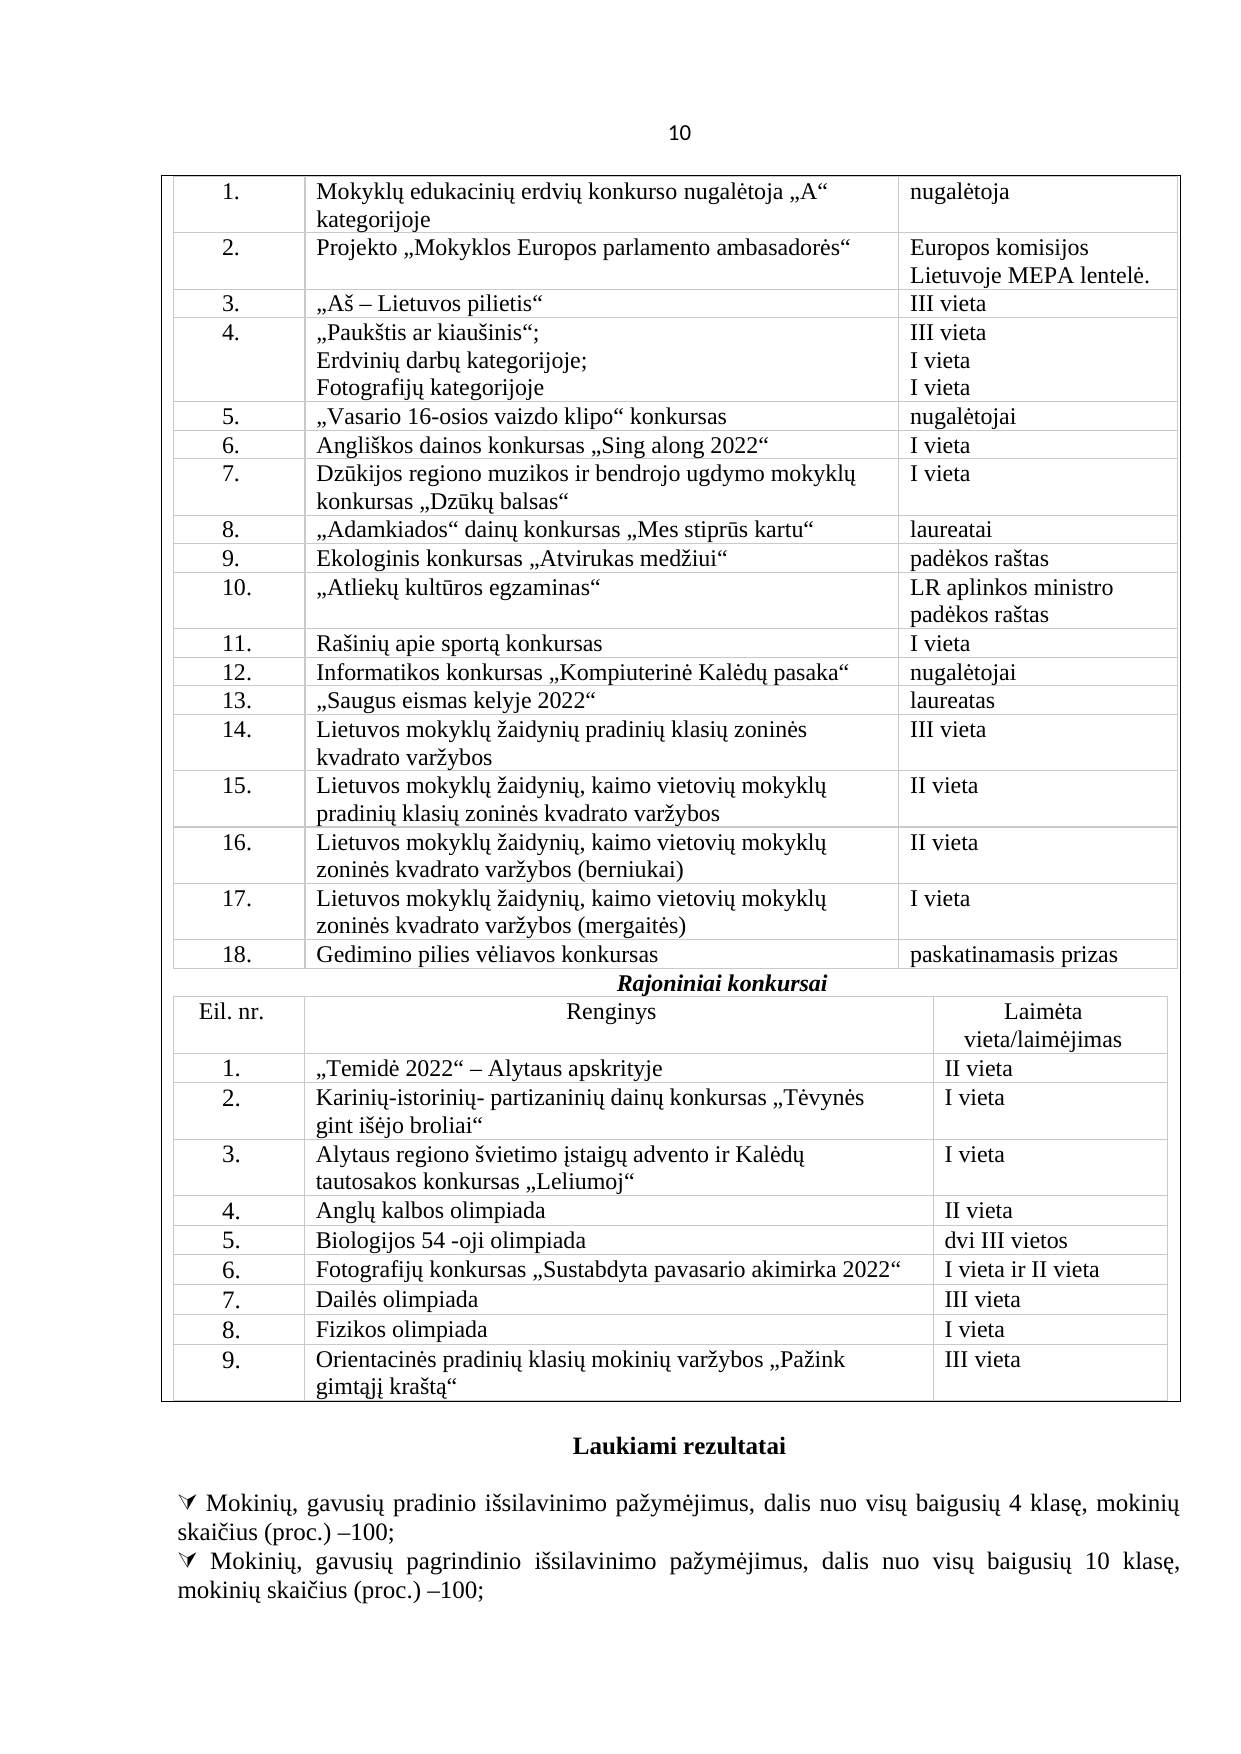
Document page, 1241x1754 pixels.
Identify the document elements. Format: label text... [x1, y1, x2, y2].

table_cell I vieta [934, 1315, 1167, 1344]
table_cell 9. [174, 544, 304, 572]
table_cell Projekto „Mokyklos Europos parlamento ambasadorės“ [306, 233, 898, 288]
table_cell Gedimino pilies vėliavos konkursas [306, 940, 898, 968]
table_cell Karinių-istorinių- partizaninių dainų konkursas „Tėvynės gint išėjo broliai“ [305, 1083, 933, 1138]
table_cell „Saugus eismas kelyje 2022“ [306, 686, 898, 714]
table_cell Ekologinis konkursas „Atvirukas medžiui“ [306, 544, 898, 572]
table_cell Biologijos 54 -oji olimpiada [305, 1226, 933, 1254]
table_cell 10. [174, 573, 304, 628]
table_cell II vieta [899, 771, 1177, 826]
table_header Renginys [305, 997, 933, 1052]
table_cell Informatikos konkursas „Kompiuterinė Kalėdų pasaka“ [306, 658, 898, 685]
table_cell III vieta I vieta I vieta [899, 318, 1177, 401]
table_cell 3. [174, 1140, 304, 1195]
table_cell 4. [174, 318, 304, 401]
table_cell nugalėtojai [899, 658, 1177, 685]
table_cell Lietuvos mokyklų žaidynių pradinių klasių zoninės kvadrato varžybos [306, 715, 898, 770]
table_cell III vieta [934, 1285, 1167, 1314]
table_cell 13. [174, 686, 304, 714]
table_cell 3. [174, 290, 304, 317]
table_cell 1. [174, 1054, 304, 1082]
table_cell Lietuvos mokyklų žaidynių, kaimo vietovių mokyklų pradinių klasių zoninės kvadrato varžybos [306, 771, 898, 826]
table_cell I vieta [899, 431, 1177, 458]
table_cell paskatinamasis prizas [899, 940, 1177, 968]
table_cell I vieta [934, 1083, 1167, 1138]
table_cell LR aplinkos ministro padėkos raštas [899, 573, 1177, 628]
table_cell Lietuvos mokyklų žaidynių, kaimo vietovių mokyklų zoninės kvadrato varžybos (mergaitės) [306, 884, 898, 939]
table_cell 7. [174, 459, 304, 514]
table_cell 8. [174, 1315, 304, 1344]
table_cell 12. [174, 658, 304, 685]
table_cell 9. [174, 1345, 304, 1400]
table_cell „Aš – Lietuvos pilietis“ [306, 290, 898, 317]
table_cell Fizikos olimpiada [305, 1315, 933, 1344]
table_cell Orientacinės pradinių klasių mokinių varžybos „Pažink gimtąjį kraštą“ [305, 1345, 933, 1400]
table_cell 1. [174, 177, 304, 232]
table_cell 15. [174, 771, 304, 826]
table_cell 7. [174, 1285, 304, 1314]
table_cell III vieta [899, 715, 1177, 770]
table_cell Dzūkijos regiono muzikos ir bendrojo ugdymo mokyklų konkursas „Dzūkų balsas“ [306, 459, 898, 514]
table_cell I vieta [934, 1140, 1167, 1195]
table_cell I vieta [899, 884, 1177, 939]
table_cell 2. [174, 233, 304, 288]
table_cell „Atliekų kultūros egzaminas“ [306, 573, 898, 628]
table_cell nugalėtoja [899, 177, 1177, 232]
table_cell laureatai [899, 516, 1177, 543]
table_cell „Temidė 2022“ – Alytaus apskrityje [305, 1054, 933, 1082]
table_cell II vieta [899, 828, 1177, 883]
table_cell „Adamkiados“ dainų konkursas „Mes stiprūs kartu“ [306, 516, 898, 543]
table_header Eil. nr. [174, 997, 304, 1052]
table_cell Dailės olimpiada [305, 1285, 933, 1314]
table_cell II vieta [934, 1196, 1167, 1224]
table_cell I vieta ir II vieta [934, 1255, 1167, 1284]
table_cell I vieta [899, 629, 1177, 657]
table_cell „Vasario 16-osios vaizdo klipo“ konkursas [306, 402, 898, 429]
table_cell 4. [174, 1196, 304, 1224]
table_cell nugalėtojai [899, 402, 1177, 429]
table_cell Anglų kalbos olimpiada [305, 1196, 933, 1224]
table_cell 18. [174, 940, 304, 968]
table_cell 6. [174, 1255, 304, 1284]
table_cell III vieta [899, 290, 1177, 317]
table_cell 5. [174, 1226, 304, 1254]
table_cell laureatas [899, 686, 1177, 714]
table_cell 11. [174, 629, 304, 657]
table_cell 17. [174, 884, 304, 939]
table_cell 6. [174, 431, 304, 458]
table_cell 2. [174, 1083, 304, 1138]
table_cell Alytaus regiono švietimo įstaigų advento ir Kalėdų tautosakos konkursas „Leliumoj“ [305, 1140, 933, 1195]
table_header Laimėta vieta/laimėjimas [934, 997, 1167, 1052]
table_cell 8. [174, 516, 304, 543]
table_cell Europos komisijos Lietuvoje MEPA lentelė. [899, 233, 1177, 288]
text  Mokinių, gavusių pagrindinio išsilavinimo pažymėjimus, dalis nuo visų baigusių 10 klasę, mokinių skaičius (proc.) –100; [177, 1546, 1181, 1603]
table_cell II vieta [934, 1054, 1167, 1082]
table_cell I vieta [899, 459, 1177, 514]
table_cell „Paukštis ar kiaušinis“; Erdvinių darbų kategorijoje; Fotografijų kategorijoje [306, 318, 898, 401]
text Laukiami rezultatai [177, 1431, 1181, 1460]
table_header Rajoniniai konkursai [162, 176, 1180, 1401]
table_cell 14. [174, 715, 304, 770]
table_cell Mokyklų edukacinių erdvių konkurso nugalėtoja „A“ kategorijoje [306, 177, 898, 232]
table_cell Lietuvos mokyklų žaidynių, kaimo vietovių mokyklų zoninės kvadrato varžybos (berniukai) [306, 828, 898, 883]
table_cell III vieta [934, 1345, 1167, 1400]
table_cell 16. [174, 828, 304, 883]
table_cell padėkos raštas [899, 544, 1177, 572]
table_cell dvi III vietos [934, 1226, 1167, 1254]
table_cell Fotografijų konkursas „Sustabdyta pavasario akimirka 2022“ [305, 1255, 933, 1284]
table_cell Angliškos dainos konkursas „Sing along 2022“ [306, 431, 898, 458]
text  Mokinių, gavusių pradinio išsilavinimo pažymėjimus, dalis nuo visų baigusių 4 klasę, mokinių skaičius (proc.) –100; [177, 1488, 1181, 1546]
table_cell 5. [174, 402, 304, 429]
table_cell Rašinių apie sportą konkursas [306, 629, 898, 657]
